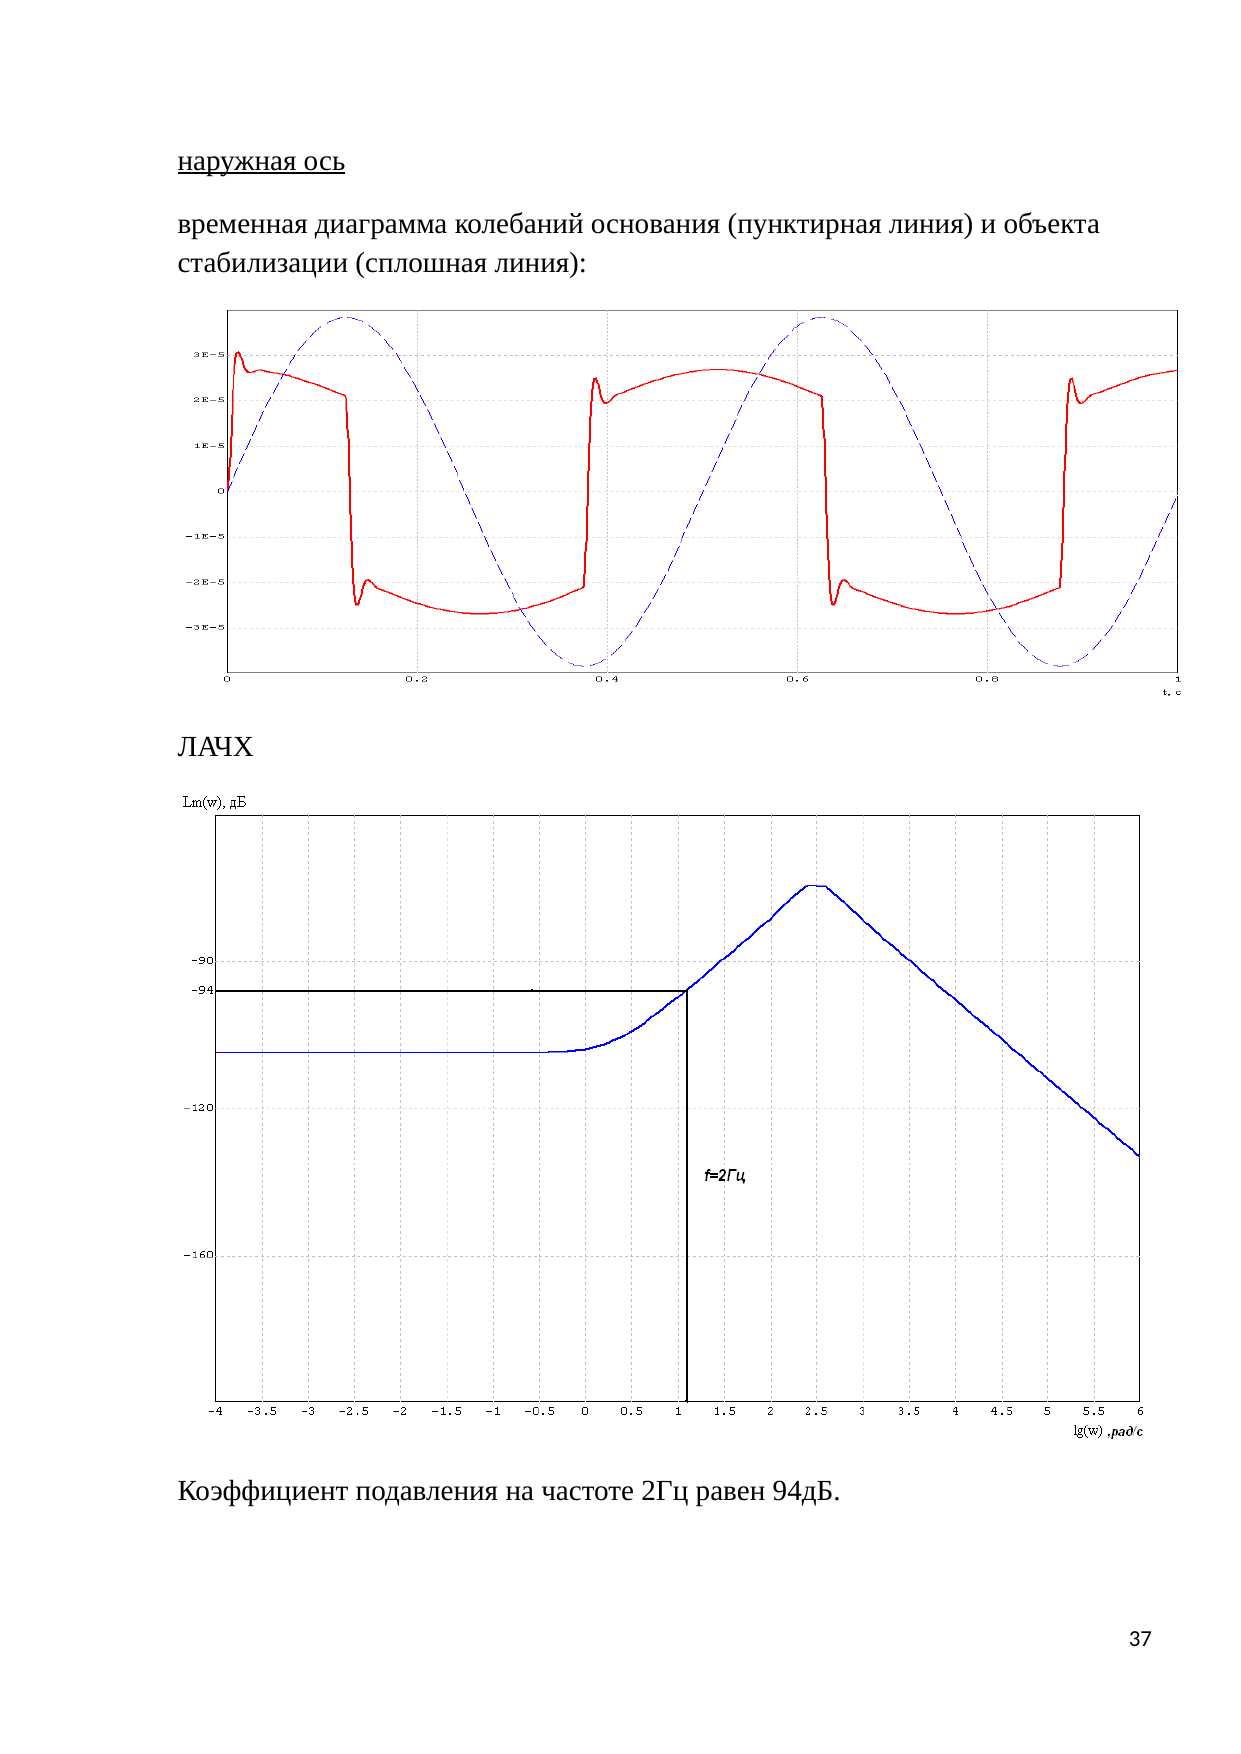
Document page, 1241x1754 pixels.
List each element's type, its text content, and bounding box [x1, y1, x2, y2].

text ЛАЧХ [177, 729, 1152, 763]
text временная диаграмма колебаний основания (пунктирная линия) и объекта стабилизации (сплошная линия): [177, 207, 1152, 279]
picture [177, 793, 1152, 1444]
text Коэффициент подавления на частоте 2Гц равен 94дБ. [177, 1473, 1152, 1506]
picture [177, 308, 1186, 701]
text наружная ось [177, 143, 1152, 177]
